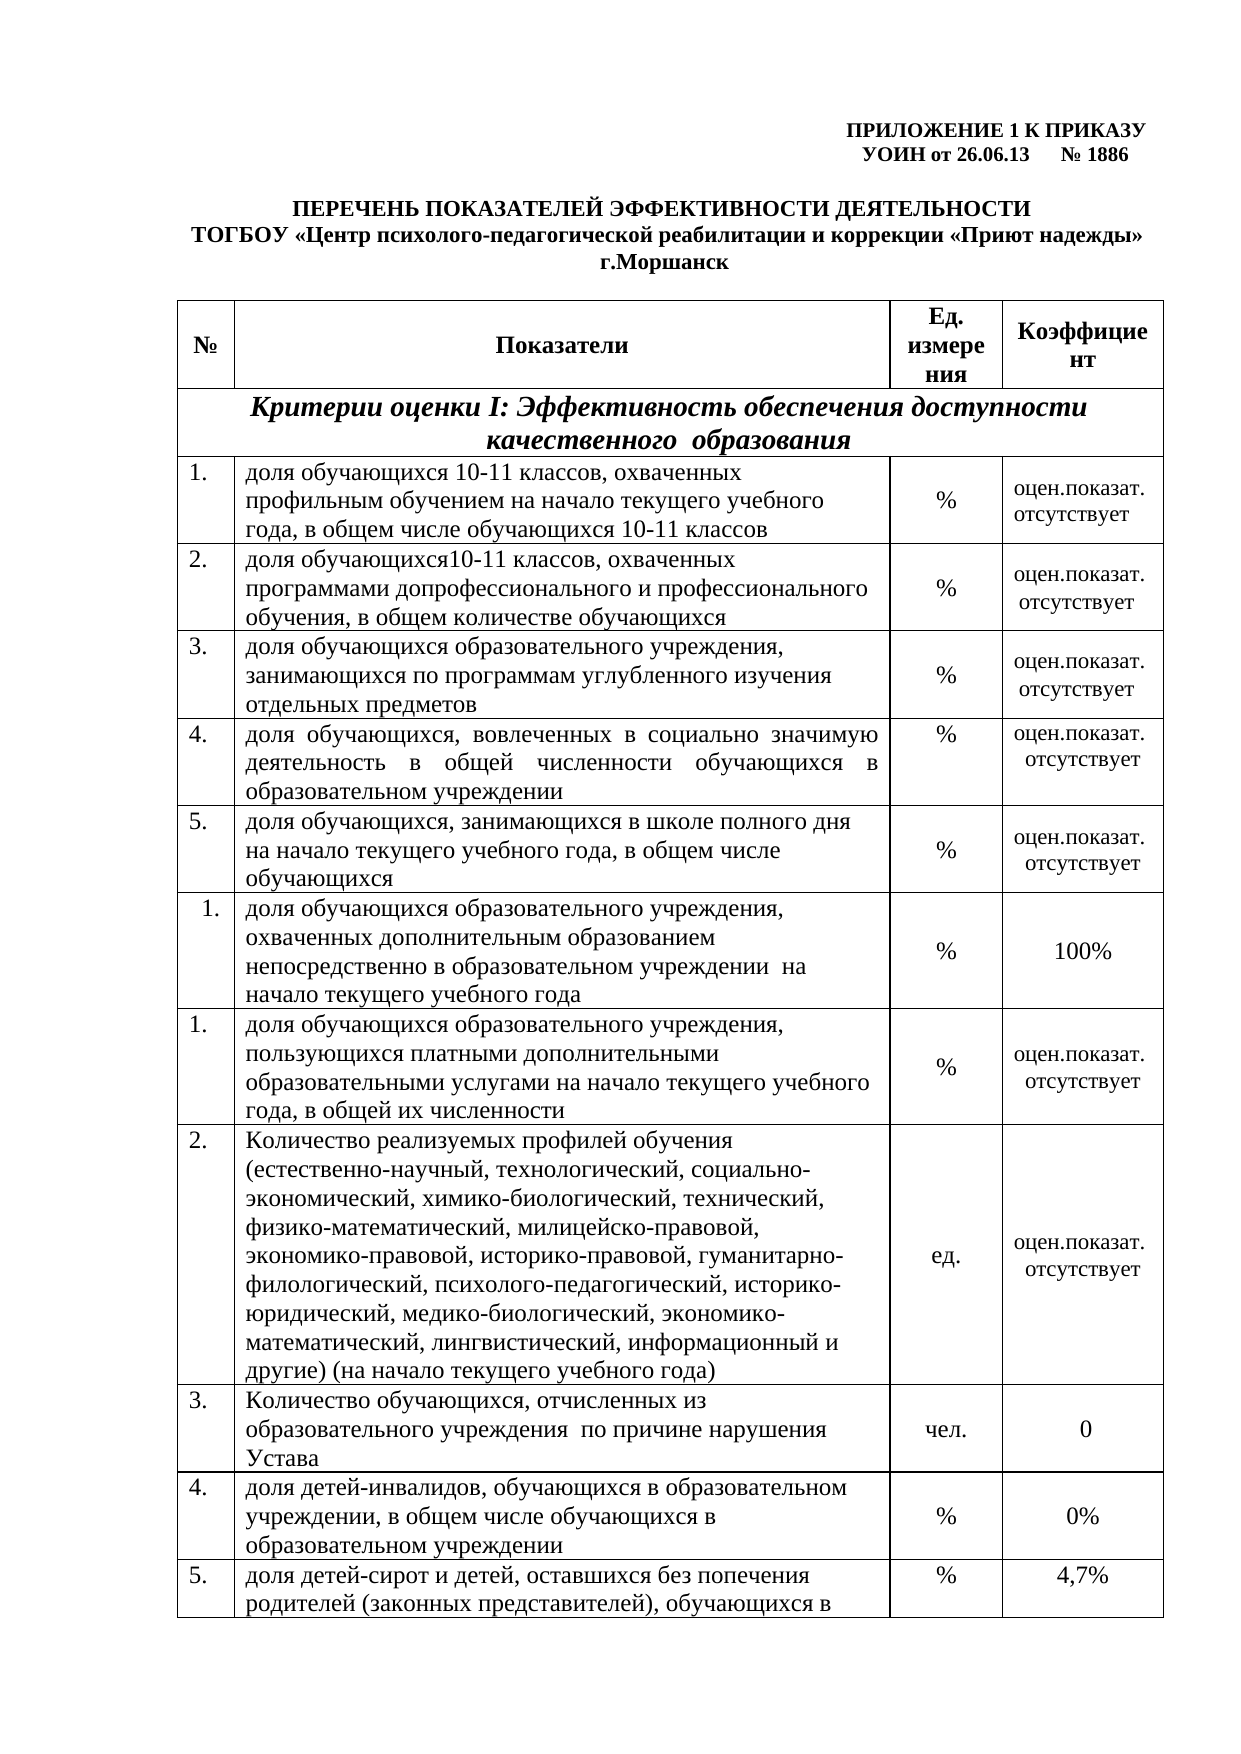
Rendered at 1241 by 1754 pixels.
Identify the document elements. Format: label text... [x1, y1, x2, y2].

table_cell оцен.показат. отсутствует [1003, 1125, 1163, 1384]
table_cell доля обучающихся образовательного учреждения, пользующихся платными дополнительными образовательными услугами на начало текущего учебного года, в общей их численности [235, 1009, 889, 1124]
table_cell [178, 1385, 234, 1471]
table_cell доля обучающихся образовательного учреждения, охваченных дополнительным образованием непосредственно в образовательном учреждении на начало текущего учебного года [235, 893, 889, 1008]
table_cell чел. [891, 1385, 1002, 1471]
table_cell оцен.показат. отсутствует [1003, 544, 1163, 630]
table_cell 0% [1003, 1473, 1163, 1559]
table_cell ед. [891, 1125, 1002, 1384]
table_cell [178, 1009, 234, 1124]
table_cell [178, 631, 234, 718]
table_cell доля обучающихся, вовлеченных в социально значимую деятельность в общей численности обучающихся в образовательном учреждении [235, 719, 889, 805]
table_cell оцен.показат. отсутствует [1003, 1009, 1163, 1124]
table_cell Критерии оценки I: Эффективность обеспечения доступности качественного образования [178, 389, 1163, 456]
table_cell % [891, 1009, 1002, 1124]
table_cell доля обучающихся10-11 классов, охваченных программами допрофессионального и профессионального обучения, в общем количестве обучающихся [235, 544, 889, 630]
table_cell [178, 719, 234, 805]
table_cell доля обучающихся, занимающихся в школе полного дня на начало текущего учебного года, в общем числе обучающихся [235, 806, 889, 892]
text ПРИЛОЖЕНИЕ 1 К ПРИКАЗУ [177, 118, 1152, 142]
text ТОГБОУ «Центр психолого-педагогической реабилитации и коррекции «Приют надежды» г.Моршанск [177, 221, 1152, 274]
table_cell [178, 457, 234, 543]
table_cell % [891, 893, 1002, 1008]
table_cell % [891, 1560, 1002, 1617]
table_cell % [891, 457, 1002, 543]
table_cell % [891, 1473, 1002, 1559]
table_cell оцен.показат. отсутствует [1003, 631, 1163, 718]
table_cell оцен.показат. отсутствует [1003, 457, 1163, 543]
table_cell доля детей-сирот и детей, оставшихся без попечения родителей (законных представителей), обучающихся в [235, 1560, 889, 1617]
table_header Ед. измерения [891, 301, 1002, 388]
table_cell % [891, 719, 1002, 805]
table_cell [178, 1125, 234, 1384]
table_cell 4,7% [1003, 1560, 1163, 1617]
table_cell Количество реализуемых профилей обучения (естественно-научный, технологический, социально-экономический, химико-биологический, технический, физико-математический, милицейско-правовой, экономико-правовой, историко-правовой, гуманитарно-филологический, психолого-педагогический, историко-юридический, медико-биологический, экономико-математический, лингвистический, информационный и другие) (на начало текущего учебного года) [235, 1125, 889, 1384]
table_header № [178, 301, 234, 388]
table_cell [178, 893, 234, 1008]
table_header Коэффициент [1003, 301, 1163, 388]
table_cell % [891, 631, 1002, 718]
table_cell доля обучающихся образовательного учреждения, занимающихся по программам углубленного изучения отдельных предметов [235, 631, 889, 718]
table_cell Количество обучающихся, отчисленных из образовательного учреждения по причине нарушения Устава [235, 1385, 889, 1471]
table_header Показатели [235, 301, 889, 388]
table_cell [178, 806, 234, 892]
table_cell [178, 1560, 234, 1617]
table_cell 100% [1003, 893, 1163, 1008]
table_cell оцен.показат. отсутствует [1003, 719, 1163, 805]
table_cell [178, 544, 234, 630]
table_cell [178, 1473, 234, 1559]
text ПЕРЕЧЕНЬ ПОКАЗАТЕЛЕЙ ЭФФЕКТИВНОСТИ ДЕЯТЕЛЬНОСТИ [177, 195, 1152, 221]
table_cell % [891, 806, 1002, 892]
table_cell 0 [1003, 1385, 1163, 1471]
table_cell % [891, 544, 1002, 630]
table_cell доля обучающихся 10-11 классов, охваченных профильным обучением на начало текущего учебного года, в общем числе обучающихся 10-11 классов [235, 457, 889, 543]
table_cell доля детей-инвалидов, обучающихся в образовательном учреждении, в общем числе обучающихся в образовательном учреждении [235, 1473, 889, 1559]
table_cell оцен.показат. отсутствует [1003, 806, 1163, 892]
text УОИН от 26.06.13 № 1886 [177, 142, 1152, 166]
